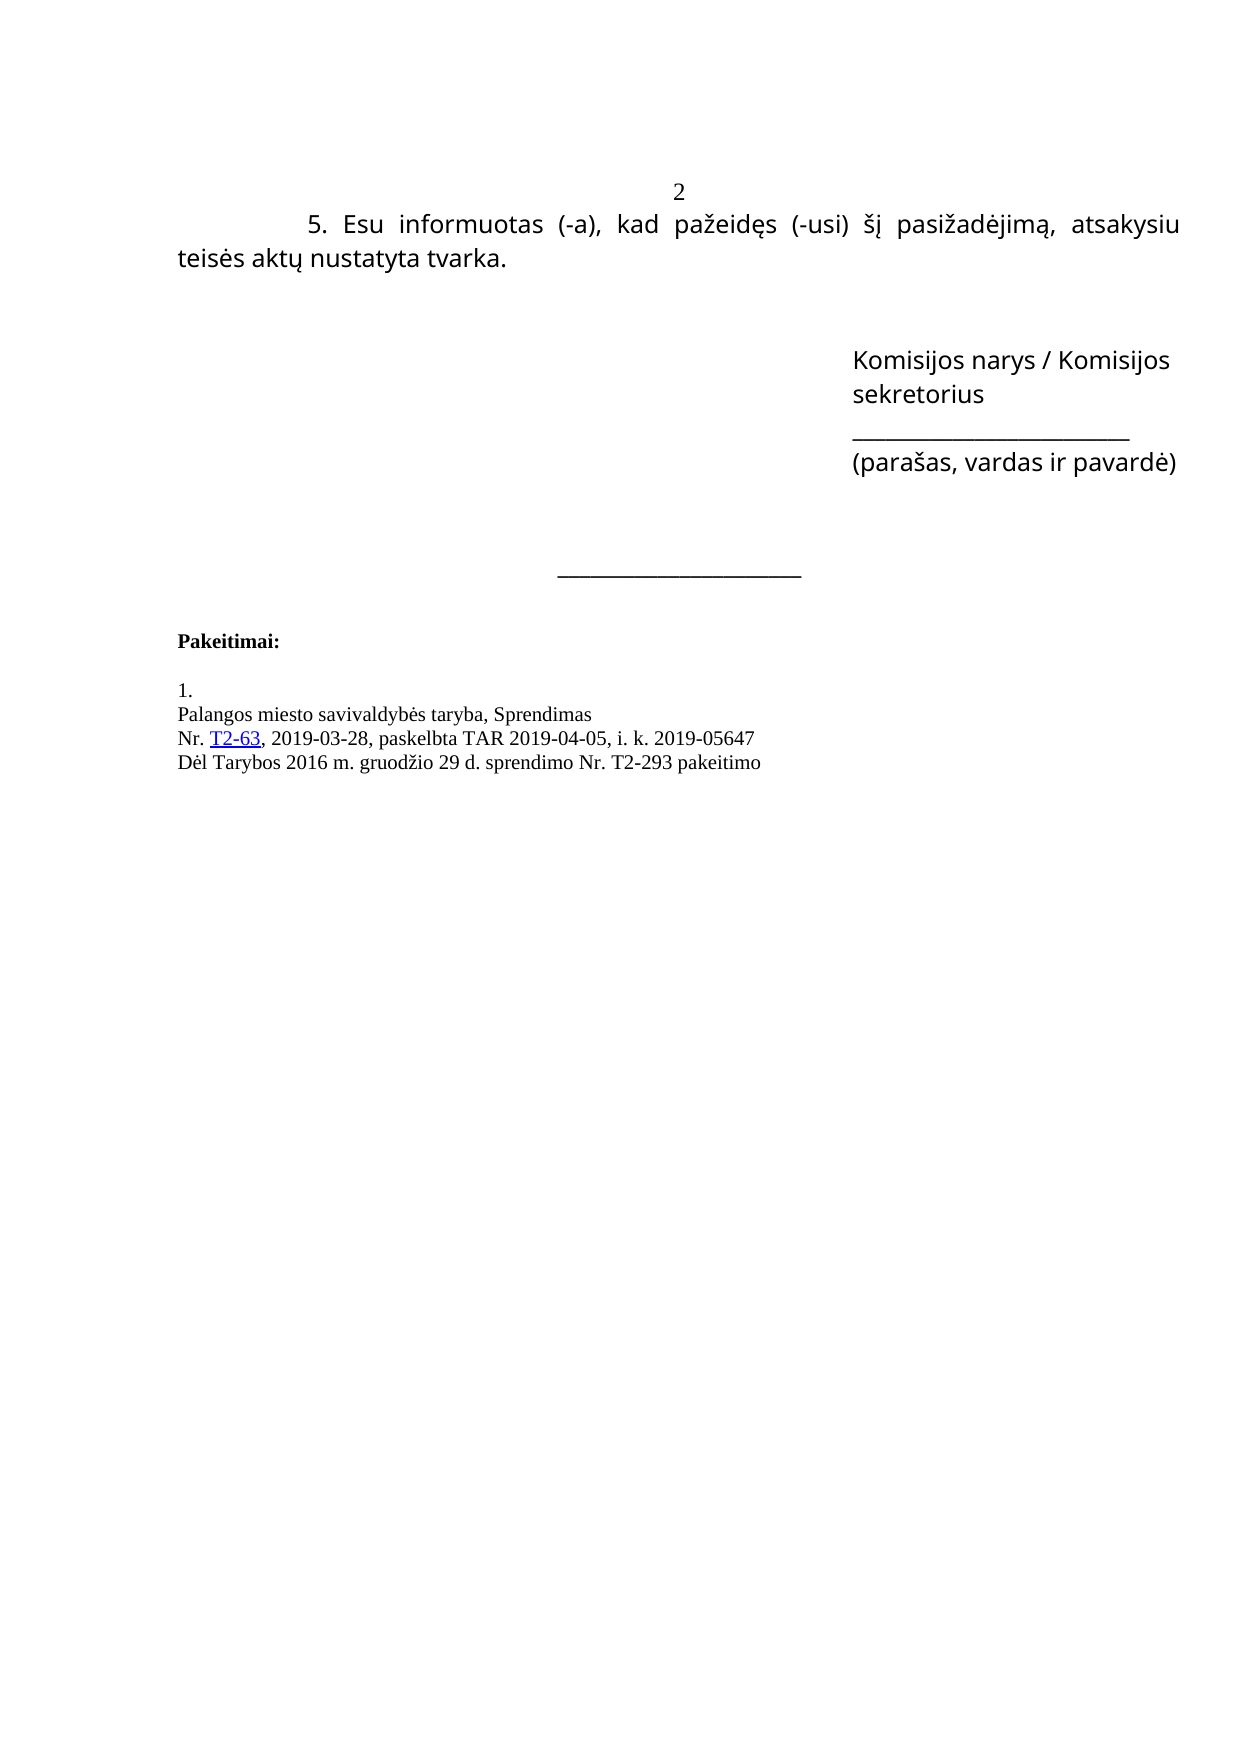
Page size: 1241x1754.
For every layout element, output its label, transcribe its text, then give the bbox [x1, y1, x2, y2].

text 1. [177, 678, 1181, 702]
text _________________________ [852, 411, 1181, 445]
text ______________________ [177, 547, 1181, 581]
text 5. Esu informuotas (-a), kad pažeidęs (-usi) šį pasižadėjimą, atsakysiu teisės aktų nustatyta tvarka. [177, 207, 1181, 275]
text Nr. T2-63, 2019-03-28, paskelbta TAR 2019-04-05, i. k. 2019-05647 [177, 726, 1181, 750]
text (parašas, vardas ir pavardė) [852, 445, 1181, 479]
text Pakeitimai: [177, 629, 1181, 653]
text Dėl Tarybos 2016 m. gruodžio 29 d. sprendimo Nr. T2-293 pakeitimo [177, 750, 1181, 774]
text Komisijos narys / Komisijos sekretorius [852, 343, 1181, 411]
text Palangos miesto savivaldybės taryba, Sprendimas [177, 702, 1181, 726]
